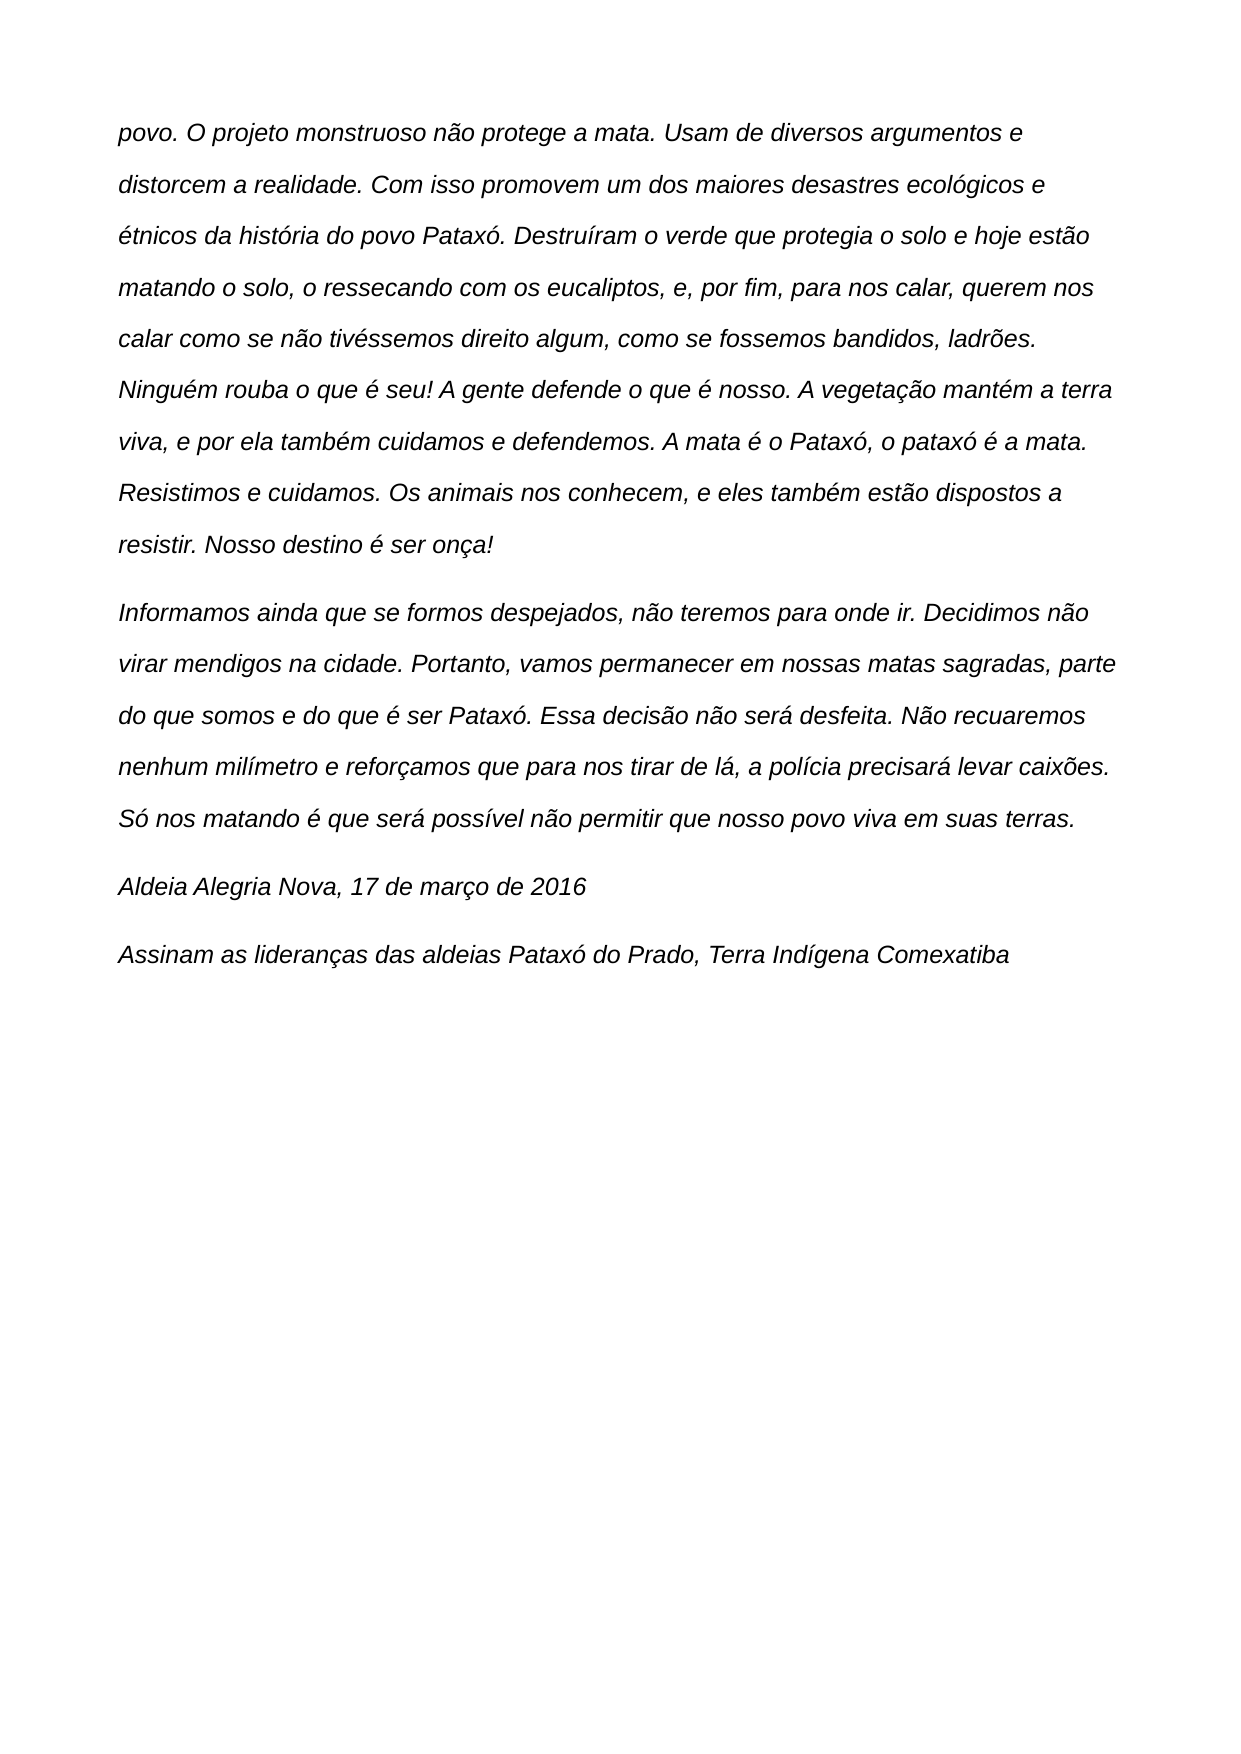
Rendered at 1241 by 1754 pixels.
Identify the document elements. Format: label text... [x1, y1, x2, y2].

text Informamos ainda que se formos despejados, não teremos para onde ir. Decidimos não virar mendigos na cidade. Portanto, vamos permanecer em nossas matas sagradas, parte do que somos e do que é ser Pataxó. Essa decisão não será desfeita. Não recuaremos nenhum milímetro e reforçamos que para nos tirar de lá, a polícia precisará levar caixões. Só nos matando é que será possível não permitir que nosso povo viva em suas terras. [118, 598, 1122, 832]
text Assinam as lideranças das aldeias Pataxó do Prado, Terra Indígena Comexatiba [118, 940, 1122, 969]
text povo. O projeto monstruoso não protege a mata. Usam de diversos argumentos e distorcem a realidade. Com isso promovem um dos maiores desastres ecológicos e étnicos da história do povo Pataxó. Destruíram o verde que protegia o solo e hoje estão matando o solo, o ressecando com os eucaliptos, e, por fim, para nos calar, querem nos calar como se não tivéssemos direito algum, como se fossemos bandidos, ladrões. Ninguém rouba o que é seu! A gente defende o que é nosso. A vegetação mantém a terra viva, e por ela também cuidamos e defendemos. A mata é o Pataxó, o pataxó é a mata. Resistimos e cuidamos. Os animais nos conhecem, e eles também estão dispostos a resistir. Nosso destino é ser onça! [118, 118, 1122, 558]
text Aldeia Alegria Nova, 17 de março de 2016 [118, 872, 1122, 901]
